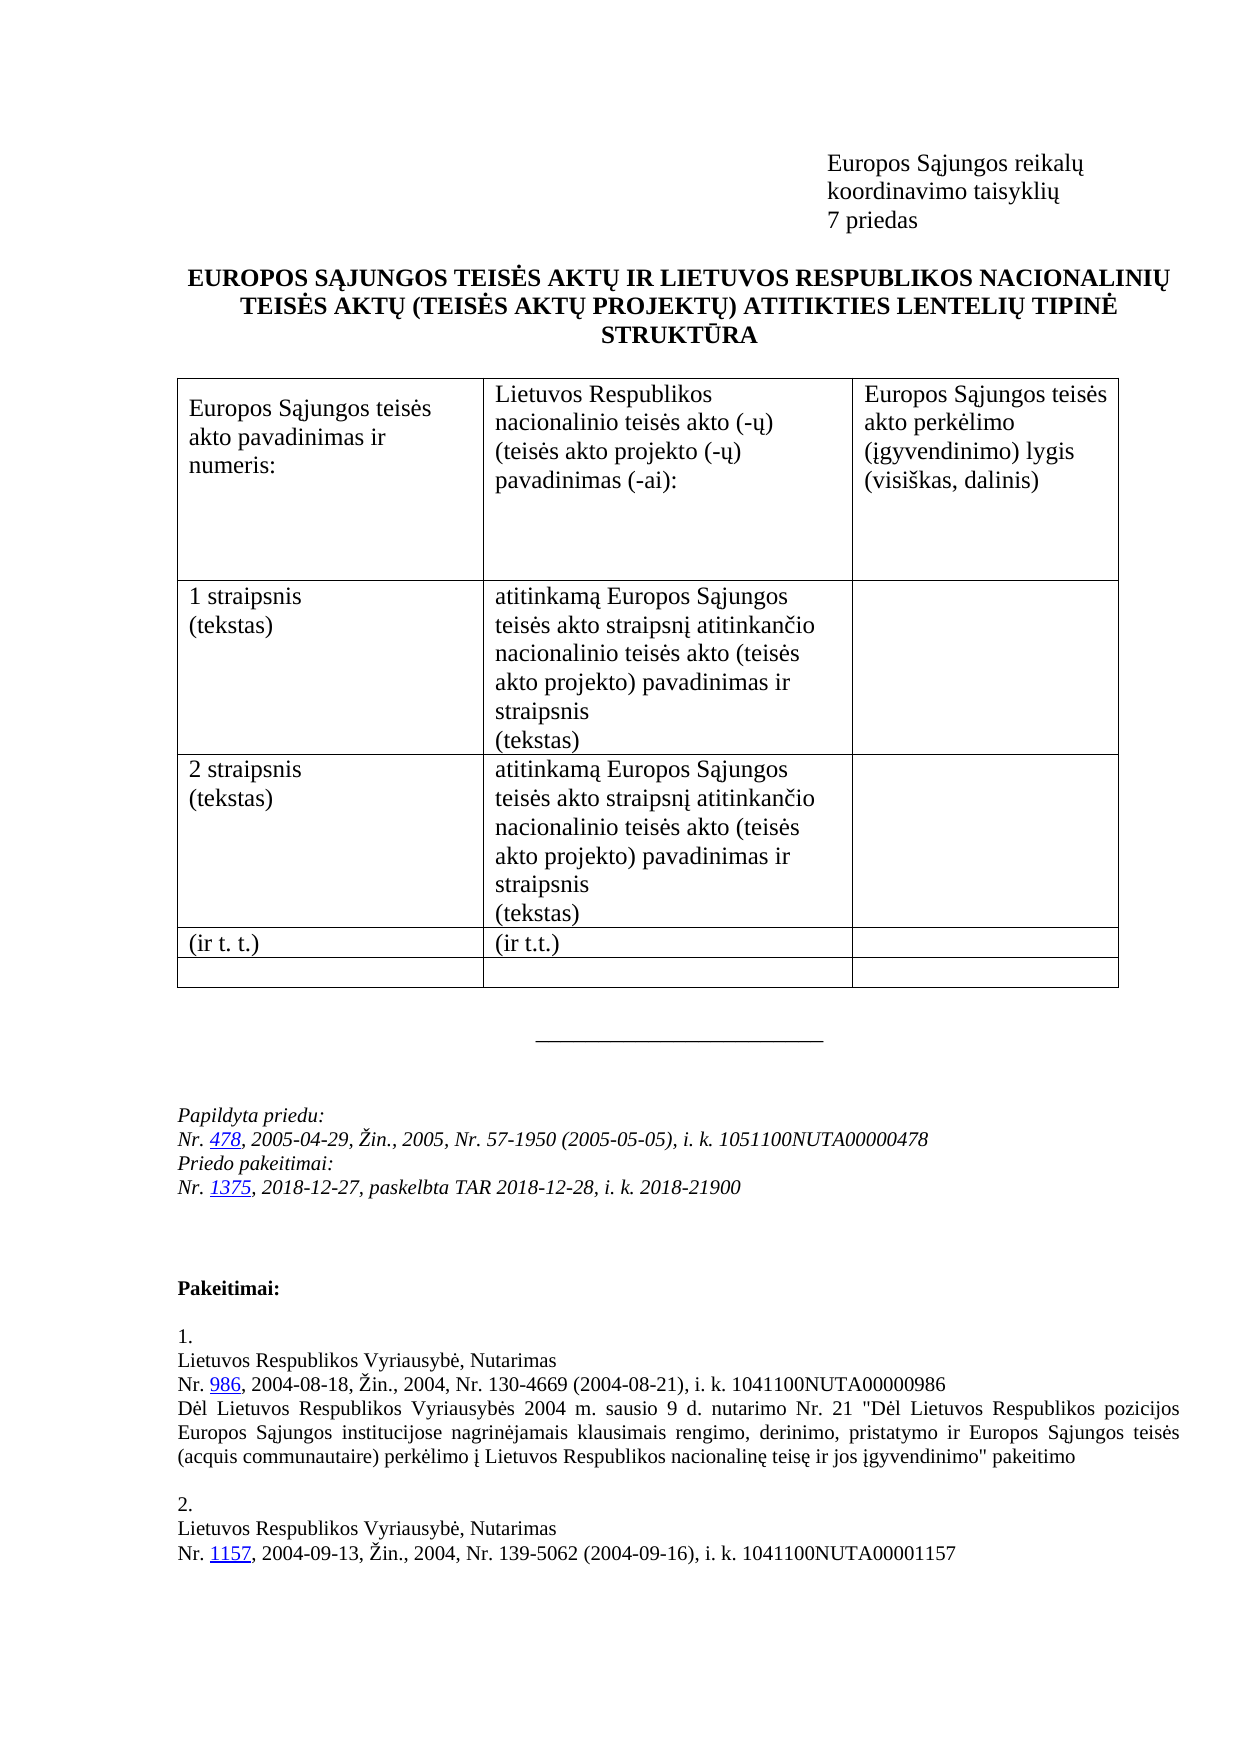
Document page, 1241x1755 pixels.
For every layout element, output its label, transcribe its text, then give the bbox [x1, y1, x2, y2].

text Nr. 986, 2004-08-18, Žin., 2004, Nr. 130-4669 (2004-08-21), i. k. 1041100NUTA00000986 [177, 1372, 1181, 1396]
text Nr. 1157, 2004-09-13, Žin., 2004, Nr. 139-5062 (2004-09-16), i. k. 1041100NUTA00001157 [177, 1540, 1181, 1564]
text Nr. 478, 2005-04-29, Žin., 2005, Nr. 57-1950 (2005-05-05), i. k. 1051100NUTA00000478 [177, 1127, 1181, 1151]
table_cell [178, 958, 483, 987]
table_cell (ir t.t.) [484, 928, 852, 957]
text Lietuvos Respublikos Vyriausybė, Nutarimas [177, 1348, 1181, 1372]
text Papildyta priedu: [177, 1103, 1181, 1127]
table_header Lietuvos Respublikos nacionalinio teisės akto (-ų) (teisės akto projekto (-ų) pavadinimas (-ai): [484, 379, 852, 580]
text _______________________ [177, 1016, 1181, 1045]
text Lietuvos Respublikos Vyriausybė, Nutarimas [177, 1516, 1181, 1540]
text Nr. 1375, 2018-12-27, paskelbta TAR 2018-12-28, i. k. 2018-21900 [177, 1175, 1181, 1199]
table_cell [853, 755, 1118, 927]
text koordinavimo taisyklių 7 priedas [827, 176, 1181, 234]
text 1. [177, 1324, 1181, 1348]
table_cell [853, 958, 1118, 987]
table_cell [853, 581, 1118, 753]
text Dėl Lietuvos Respublikos Vyriausybės 2004 m. sausio 9 d. nutarimo Nr. 21 "Dėl Lietuvos Respublikos pozicijos Europos Sąjungos institucijose nagrinėjamais klausimais rengimo, derinimo, pristatymo ir Europos Sąjungos teisės (acquis communautaire) perkėlimo į Lietuvos Respublikos nacionalinę teisę ir jos įgyvendinimo" pakeitimo [177, 1396, 1181, 1468]
text Europos Sąjungos reikalų [827, 148, 1181, 176]
table_cell atitinkamą Europos Sąjungos teisės akto straipsnį atitinkančio nacionalinio teisės akto (teisės akto projekto) pavadinimas ir straipsnis (tekstas) [484, 581, 852, 753]
table_cell (ir t. t.) [178, 928, 483, 957]
text Priedo pakeitimai: [177, 1151, 1181, 1175]
table_header Europos Sąjungos teisės akto pavadinimas ir numeris: [178, 379, 483, 580]
table_cell atitinkamą Europos Sąjungos teisės akto straipsnį atitinkančio nacionalinio teisės akto (teisės akto projekto) pavadinimas ir straipsnis (tekstas) [484, 755, 852, 927]
text 2. [177, 1492, 1181, 1516]
table_cell [853, 928, 1118, 957]
text EUROPOS SĄJUNGOS TEISĖS AKTŲ IR LIETUVOS RESPUBLIKOS NACIONALINIŲ TEISĖS AKTŲ (TEISĖS AKTŲ PROJEKTŲ) ATITIKTIES LENTELIŲ TIPINĖ STRUKTŪRA [177, 263, 1181, 349]
table_cell 1 straipsnis (tekstas) [178, 581, 483, 753]
table_cell 2 straipsnis (tekstas) [178, 755, 483, 927]
table_header Europos Sąjungos teisės akto perkėlimo (įgyvendinimo) lygis (visiškas, dalinis) [853, 379, 1118, 580]
table_cell [484, 958, 852, 987]
text Pakeitimai: [177, 1276, 1181, 1300]
